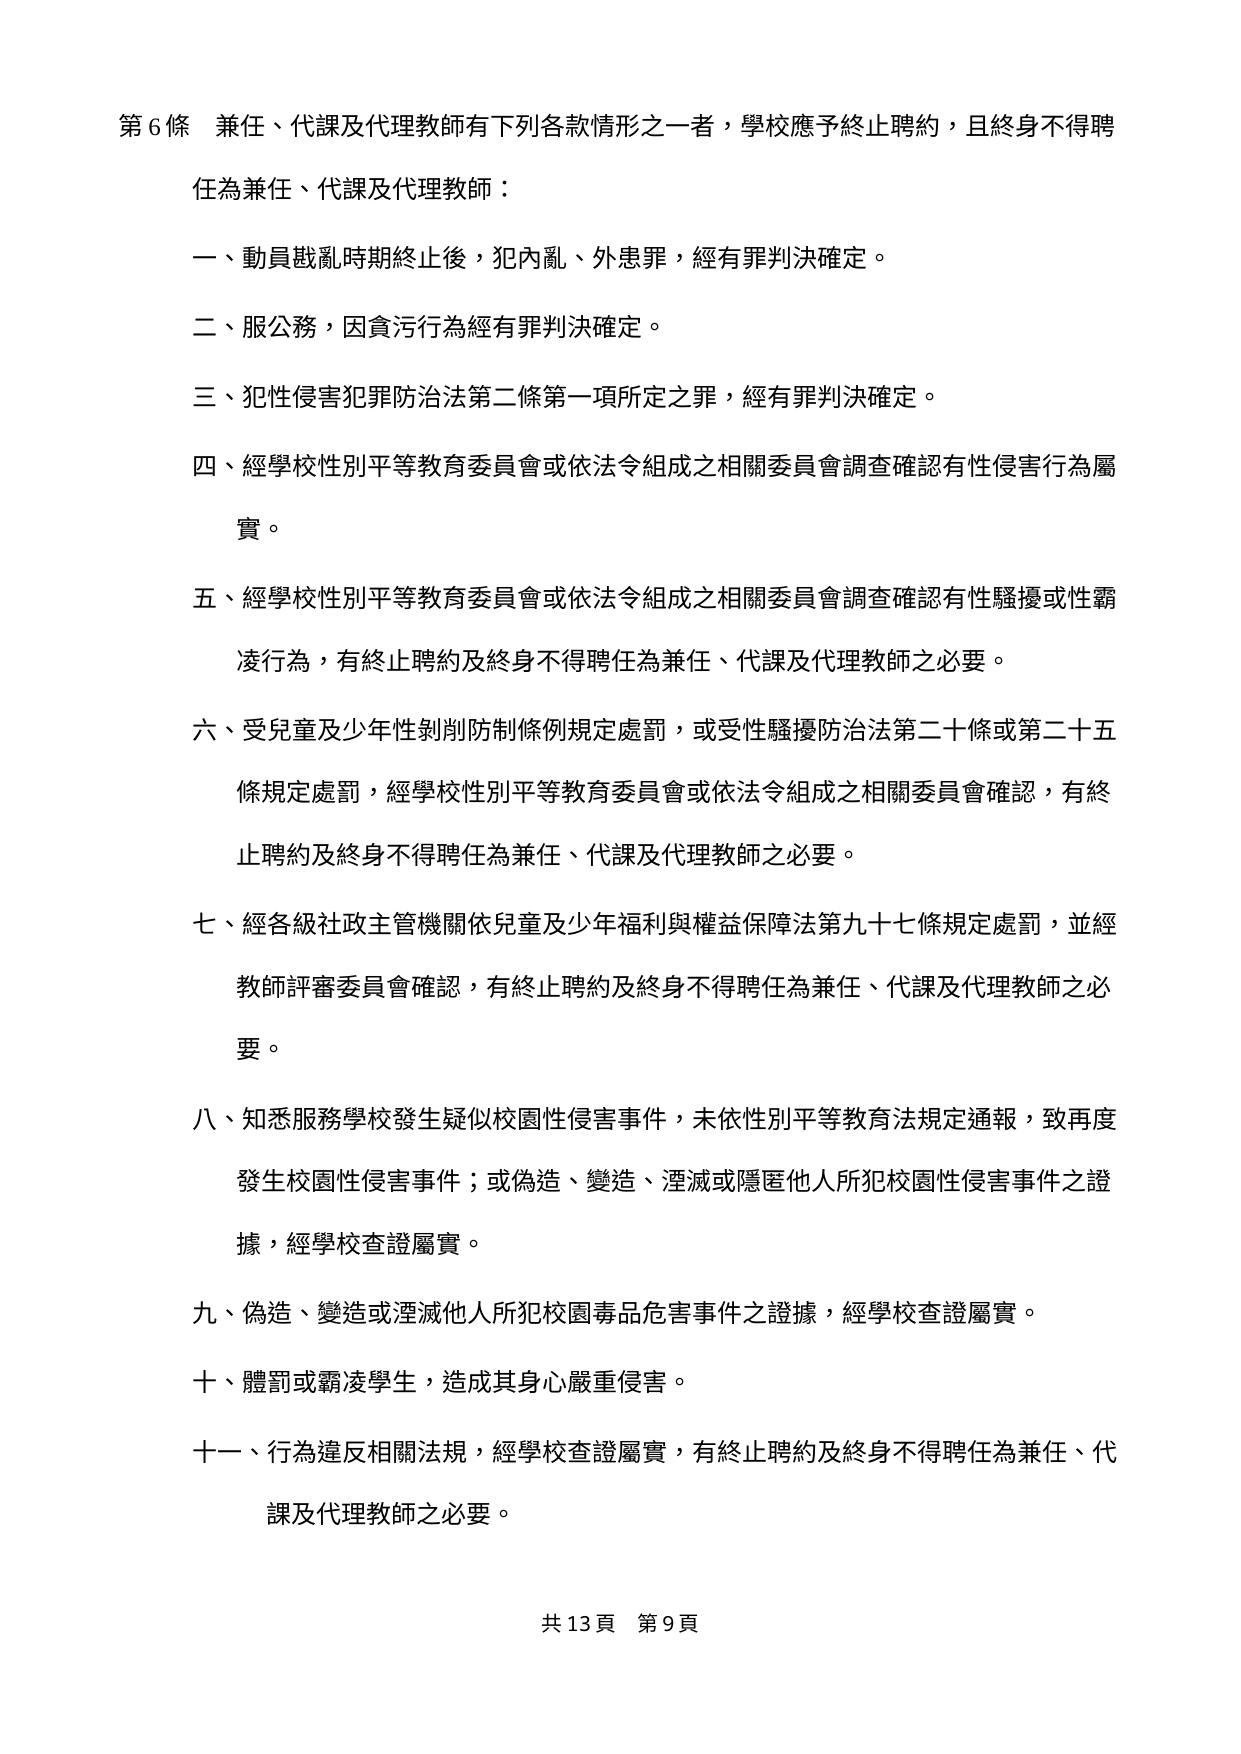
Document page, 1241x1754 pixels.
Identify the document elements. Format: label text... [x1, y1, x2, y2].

text 六、受兒童及少年性剝削防制條例規定處罰，或受性騷擾防治法第二十條或第二十五條規定處罰，經學校性別平等教育委員會或依法令組成之相關委員會確認，有終止聘約及終身不得聘任為兼任、代課及代理教師之必要。 [192, 687, 1122, 874]
text 三、犯性侵害犯罪防治法第二條第一項所定之罪，經有罪判決確定。 [192, 354, 1122, 416]
text 七、經各級社政主管機關依兒童及少年福利與權益保障法第九十七條規定處罰，並經教師評審委員會確認，有終止聘約及終身不得聘任為兼任、代課及代理教師之必要。 [192, 881, 1122, 1069]
text 十一、行為違反相關法規，經學校查證屬實，有終止聘約及終身不得聘任為兼任、代課及代理教師之必要。 [192, 1409, 1122, 1534]
text 九、偽造、變造或湮滅他人所犯校園毒品危害事件之證據，經學校查證屬實。 [192, 1270, 1122, 1332]
text 二、服公務，因貪污行為經有罪判決確定。 [192, 284, 1122, 347]
text 一、動員戡亂時期終止後，犯內亂、外患罪，經有罪判決確定。 [192, 215, 1122, 277]
text 第6條 兼任、代課及代理教師有下列各款情形之一者，學校應予終止聘約，且終身不得聘任為兼任、代課及代理教師： [118, 83, 1122, 208]
text 十、體罰或霸凌學生，造成其身心嚴重侵害。 [192, 1339, 1122, 1402]
text 四、經學校性別平等教育委員會或依法令組成之相關委員會調查確認有性侵害行為屬實。 [192, 423, 1122, 548]
text 八、知悉服務學校發生疑似校園性侵害事件，未依性別平等教育法規定通報，致再度發生校園性侵害事件；或偽造、變造、湮滅或隱匿他人所犯校園性侵害事件之證據，經學校查證屬實。 [192, 1076, 1122, 1263]
text 五、經學校性別平等教育委員會或依法令組成之相關委員會調查確認有性騷擾或性霸凌行為，有終止聘約及終身不得聘任為兼任、代課及代理教師之必要。 [192, 555, 1122, 680]
